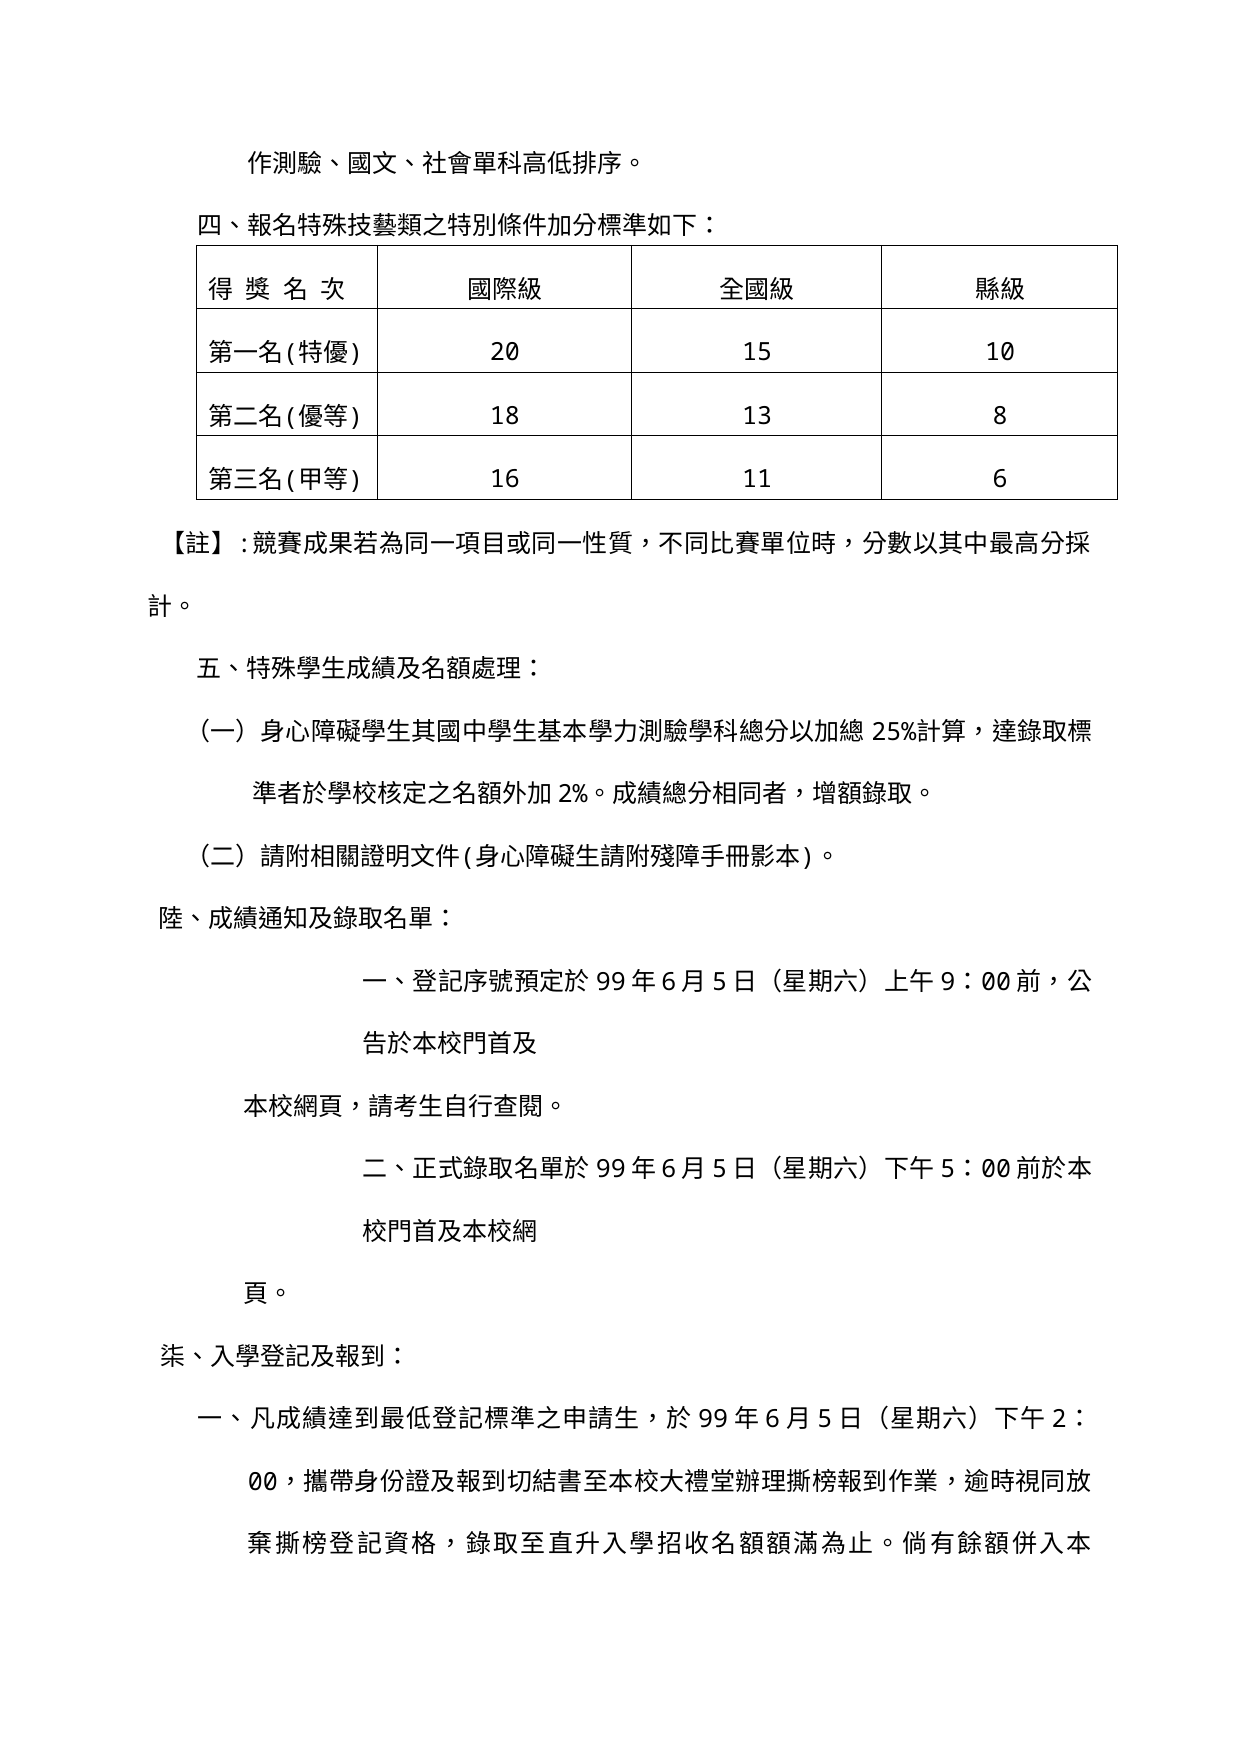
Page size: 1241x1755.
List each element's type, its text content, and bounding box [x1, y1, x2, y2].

text 五、特殊學生成績及名額處理： [166, 625, 1093, 687]
text 頁。 [243, 1250, 1093, 1312]
text 一、凡成績達到最低登記標準之申請生，於99年6月5日（星期六）下午2：00，攜帶身份證及報到切結書至本校大禮堂辦理撕榜報到作業，逾時視同放棄撕榜登記資格，錄取至直升入學招收名額額滿為止。倘有餘額併入本 [198, 1375, 1093, 1562]
table_cell 20 [378, 309, 631, 372]
table_header 得 獎 名 次 [197, 246, 377, 308]
table_cell 10 [882, 309, 1117, 372]
table_cell 6 [882, 436, 1117, 499]
text 作測驗、國文、社會單科高低排序。 [198, 120, 1093, 182]
table_cell 11 [632, 436, 881, 499]
text 一、登記序號預定於99年6月5日（星期六）上午9：00前，公告於本校門首及 [362, 937, 1093, 1062]
text 【註】:競賽成果若為同一項目或同一性質，不同比賽單位時，分數以其中最高分採計。 [148, 500, 1093, 625]
table_header 國際級 [378, 246, 631, 308]
table_cell 13 [632, 373, 881, 435]
text 柒、入學登記及報到： [148, 1312, 1093, 1375]
text 二、正式錄取名單於99年6月5日（星期六）下午5：00前於本校門首及本校網 [362, 1125, 1093, 1250]
table_cell 18 [378, 373, 631, 435]
text （一）身心障礙學生其國中學生基本學力測驗學科總分以加總25%計算，達錄取標準者於學校核定之名額外加2%。成績總分相同者，增額錄取。 [185, 687, 1093, 812]
table_cell 第三名(甲等) [197, 436, 377, 499]
table_cell 第二名(優等) [197, 373, 377, 435]
table_cell 15 [632, 309, 881, 372]
table_header 縣級 [882, 246, 1117, 308]
table_cell 第一名(特優) [197, 309, 377, 372]
table_header 全國級 [632, 246, 881, 308]
text （二）請附相關證明文件(身心障礙生請附殘障手冊影本)。 [185, 812, 1093, 875]
text 四、報名特殊技藝類之特別條件加分標準如下： [148, 182, 1093, 245]
table_cell 16 [378, 436, 631, 499]
text 陸、成績通知及錄取名單： [159, 875, 1093, 937]
text 本校網頁，請考生自行查閱。 [243, 1062, 1093, 1125]
table_cell 8 [882, 373, 1117, 435]
